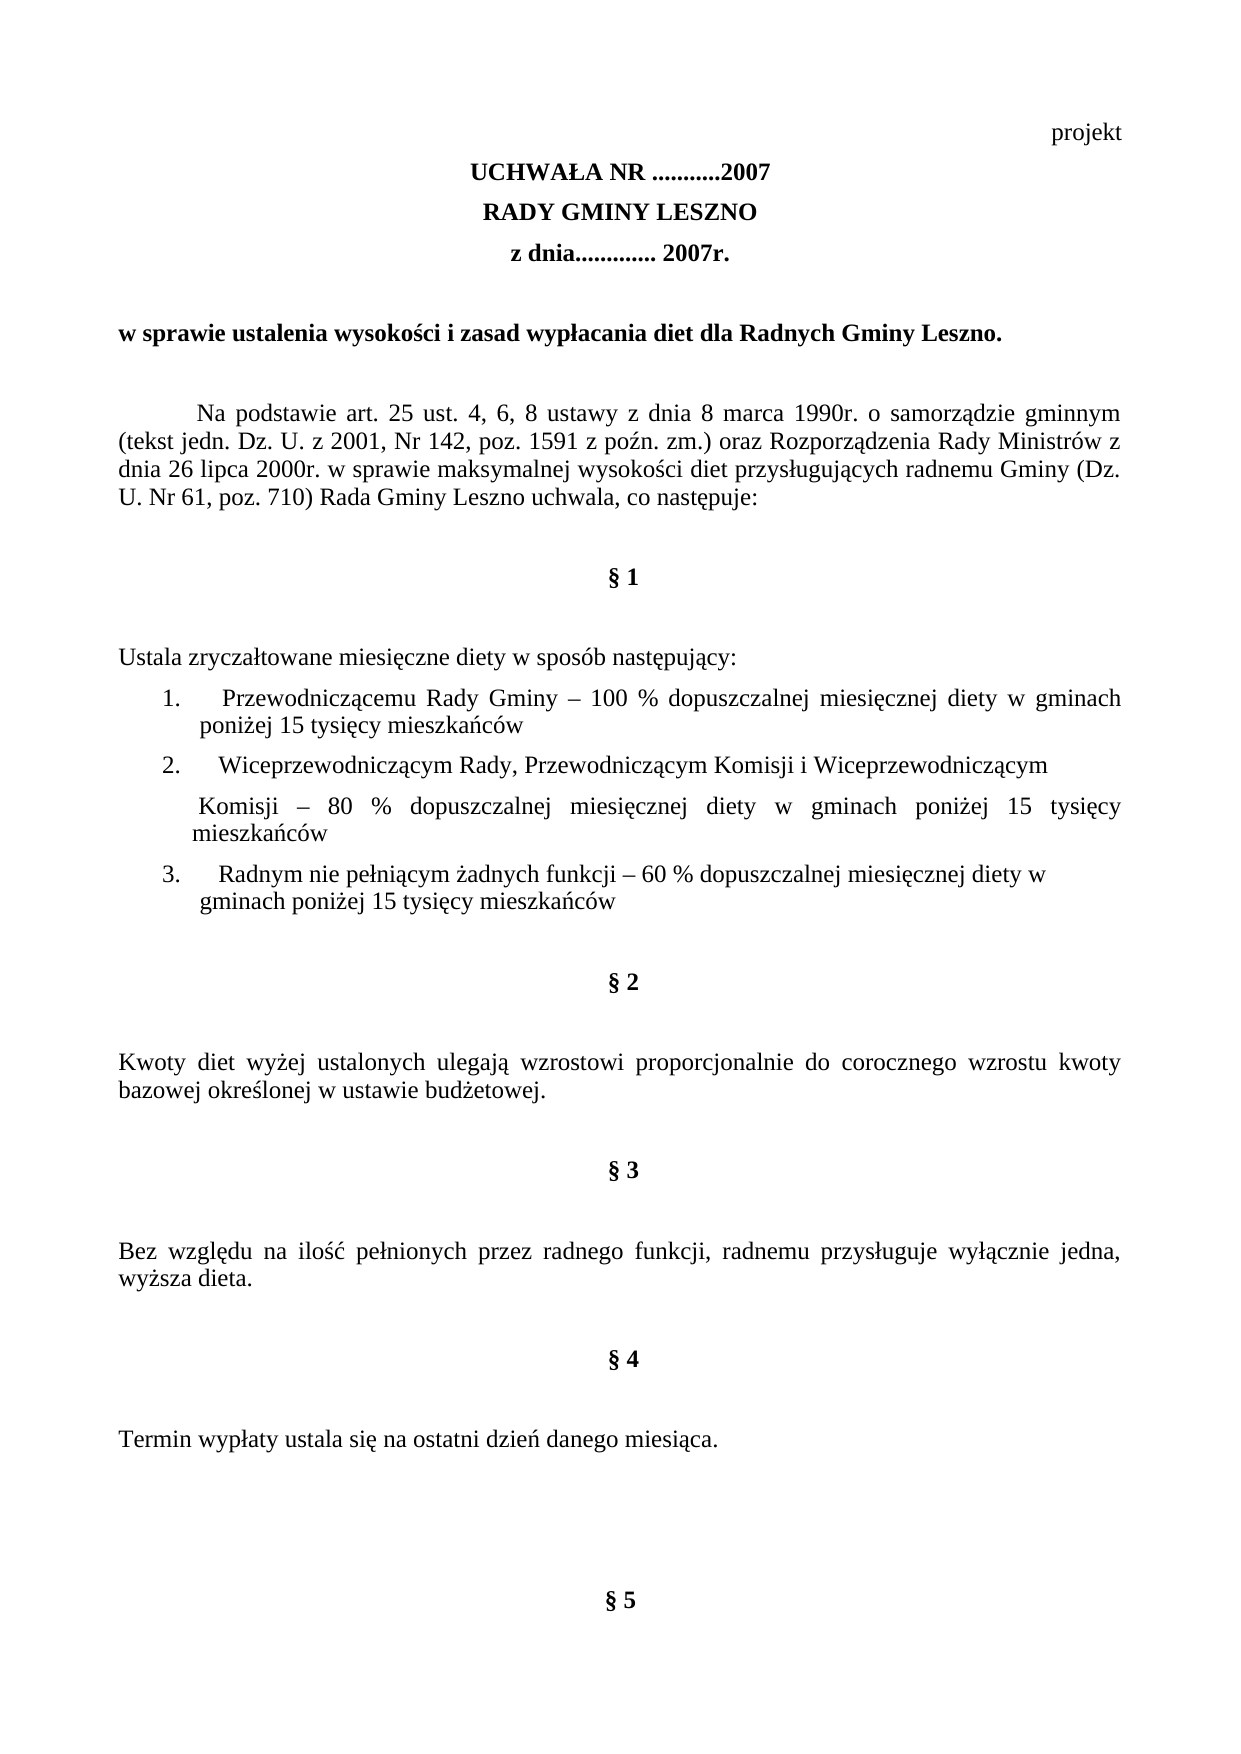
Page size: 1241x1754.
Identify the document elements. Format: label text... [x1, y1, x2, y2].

text 3. Radnym nie pełniącym żadnych funkcji – 60 % dopuszczalnej miesięcznej diety w gminach poniżej 15 tysięcy mieszkańców [162, 860, 1122, 915]
text § 4 [118, 1345, 1122, 1373]
text Komisji – 80 % dopuszczalnej miesięcznej diety w gminach poniżej 15 tysięcy mieszkańców [192, 792, 1122, 847]
text § 5 [118, 1586, 1122, 1614]
text § 1 [118, 563, 1122, 591]
text UCHWAŁA NR ...........2007 [118, 158, 1122, 186]
text Na podstawie art. 25 ust. 4, 6, 8 ustawy z dnia 8 marca 1990r. o samorządzie gminnym (tekst jedn. Dz. U. z 2001, Nr 142, poz. 1591 z poźn. zm.) oraz Rozporządzenia Rady Ministrów z dnia 26 lipca 2000r. w sprawie maksymalnej wysokości diet przysługujących radnemu Gminy (Dz. U. Nr 61, poz. 710) Rada Gminy Leszno uchwala, co następuje: [118, 399, 1122, 510]
text § 2 [118, 968, 1122, 996]
text § 3 [118, 1156, 1122, 1184]
text Kwoty diet wyżej ustalonych ulegają wzrostowi proporcjonalnie do corocznego wzrostu kwoty bazowej określonej w ustawie budżetowej. [118, 1048, 1122, 1104]
text projekt [118, 118, 1122, 146]
text Termin wypłaty ustala się na ostatni dzień danego miesiąca. [118, 1425, 1122, 1453]
text z dnia............. 2007r. [118, 239, 1122, 266]
text Bez względu na ilość pełnionych przez radnego funkcji, radnemu przysługuje wyłącznie jedna, wyższa dieta. [118, 1237, 1122, 1292]
text 1. Przewodniczącemu Rady Gminy – 100 % dopuszczalnej miesięcznej diety w gminach poniżej 15 tysięcy mieszkańców [162, 684, 1122, 739]
text Ustala zryczałtowane miesięczne diety w sposób następujący: [118, 643, 1122, 671]
text RADY GMINY LESZNO [118, 198, 1122, 226]
text w sprawie ustalenia wysokości i zasad wypłacania diet dla Radnych Gminy Leszno. [118, 319, 1122, 347]
text 2. Wiceprzewodniczącym Rady, Przewodniczącym Komisji i Wiceprzewodniczącym [162, 752, 1122, 779]
